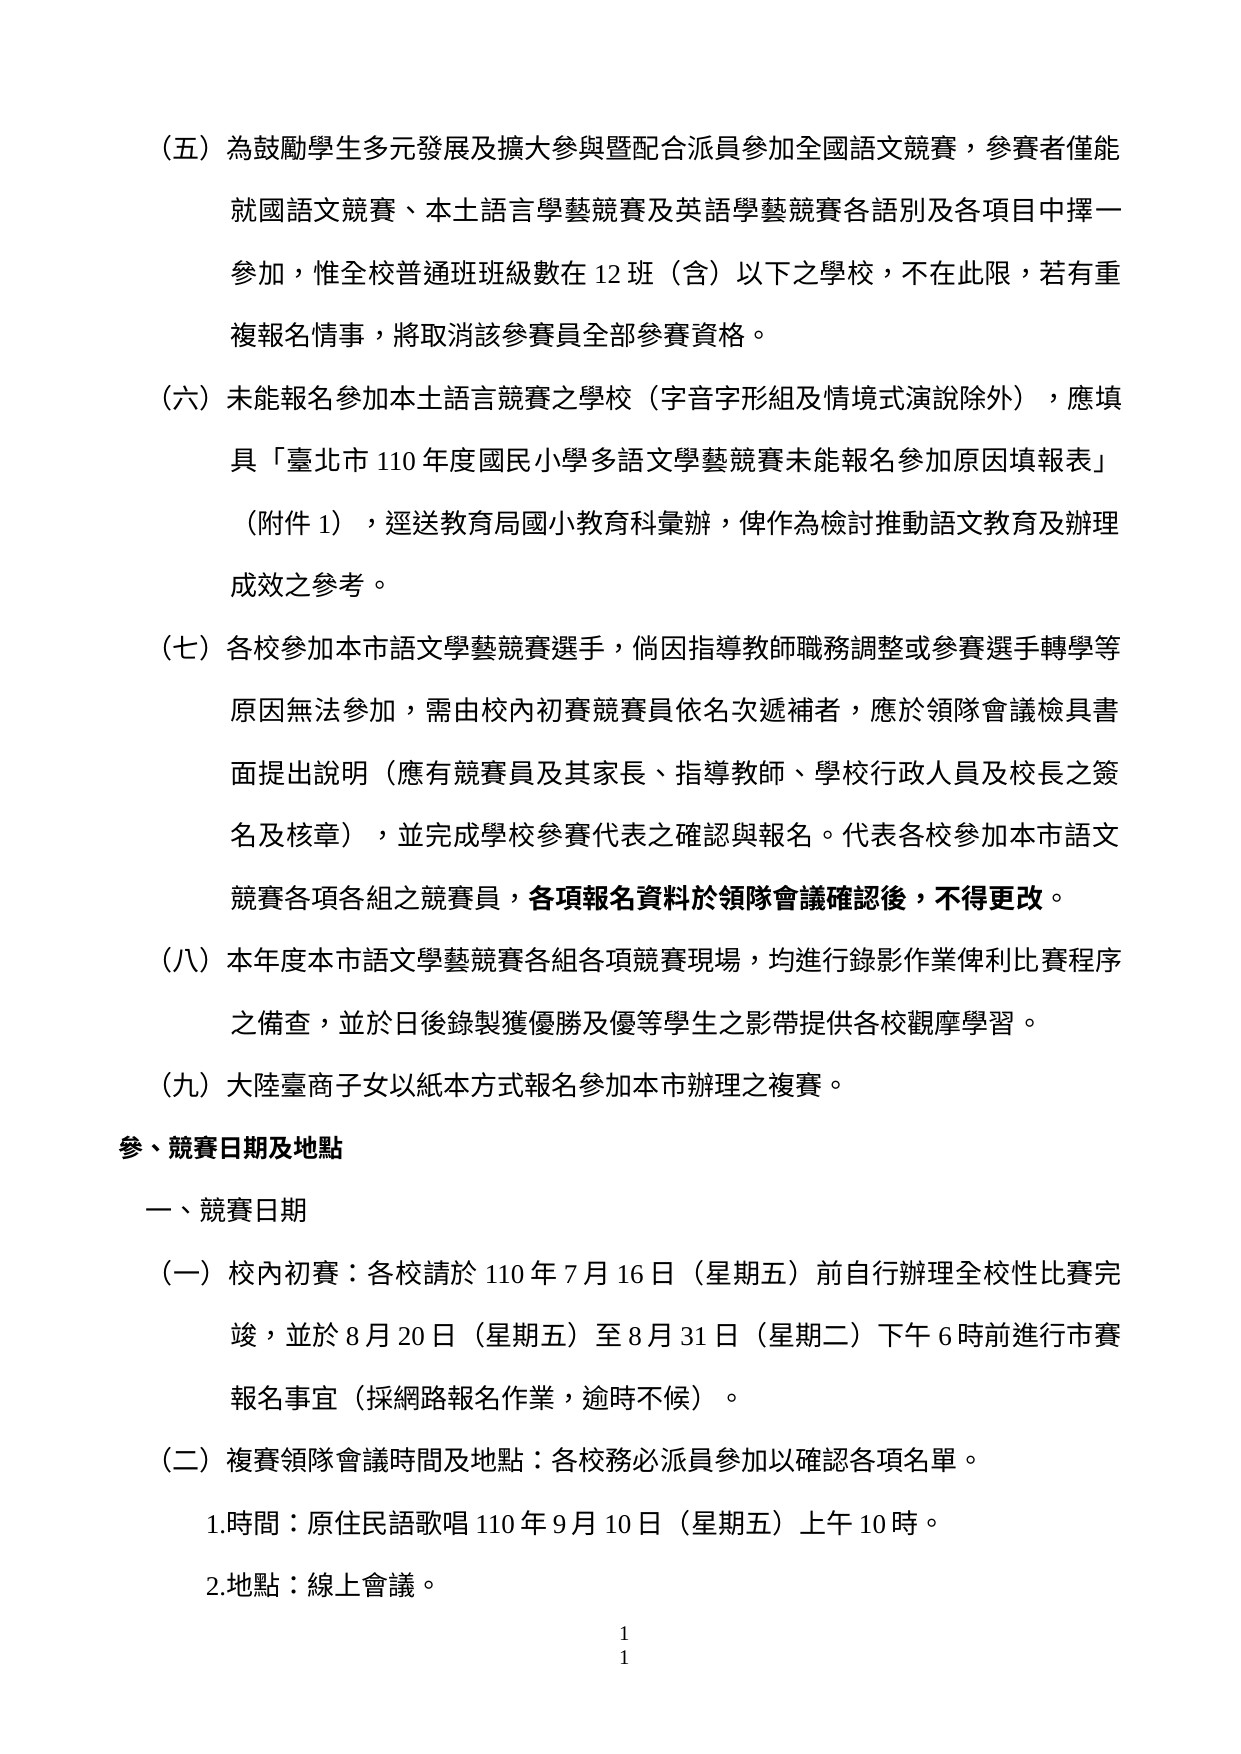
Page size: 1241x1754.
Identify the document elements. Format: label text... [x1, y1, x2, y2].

text （六）未能報名參加本土語言競賽之學校（字音字形組及情境式演說除外），應填具「臺北市110年度國民小學多語文學藝競賽未能報名參加原因填報表」（附件1），逕送教育局國小教育科彙辦，俾作為檢討推動語文教育及辦理成效之參考。 [145, 355, 1122, 605]
text （七）各校參加本市語文學藝競賽選手，倘因指導教師職務調整或參賽選手轉學等原因無法參加，需由校內初賽競賽員依名次遞補者，應於領隊會議檢具書面提出說明（應有競賽員及其家長、指導教師、學校行政人員及校長之簽名及核章），並完成學校參賽代表之確認與報名。代表各校參加本市語文競賽各項各組之競賽員，各項報名資料於領隊會議確認後，不得更改。 [145, 605, 1122, 917]
text 2.地點：線上會議。 [206, 1542, 1122, 1605]
text （九）大陸臺商子女以紙本方式報名參加本市辦理之複賽。 [145, 1042, 1122, 1105]
text （八）本年度本市語文學藝競賽各組各項競賽現場，均進行錄影作業俾利比賽程序之備查，並於日後錄製獲優勝及優等學生之影帶提供各校觀摩學習。 [145, 917, 1122, 1042]
text 一、競賽日期 [145, 1167, 1122, 1230]
text （五）為鼓勵學生多元發展及擴大參與暨配合派員參加全國語文競賽，參賽者僅能就國語文競賽、本土語言學藝競賽及英語學藝競賽各語別及各項目中擇一參加，惟全校普通班班級數在12班（含）以下之學校，不在此限，若有重複報名情事，將取消該參賽員全部參賽資格。 [145, 105, 1122, 355]
text （一）校內初賽：各校請於110年7月16日（星期五）前自行辦理全校性比賽完竣，並於8月20日（星期五）至8月31日（星期二）下午6時前進行市賽報名事宜（採網路報名作業，逾時不候）。 [145, 1230, 1122, 1417]
text 1.時間：原住民語歌唱110年9月10日（星期五）上午10時。 [206, 1480, 1122, 1542]
text （二）複賽領隊會議時間及地點：各校務必派員參加以確認各項名單。 [145, 1417, 1122, 1480]
text 參、競賽日期及地點 [118, 1105, 1122, 1167]
